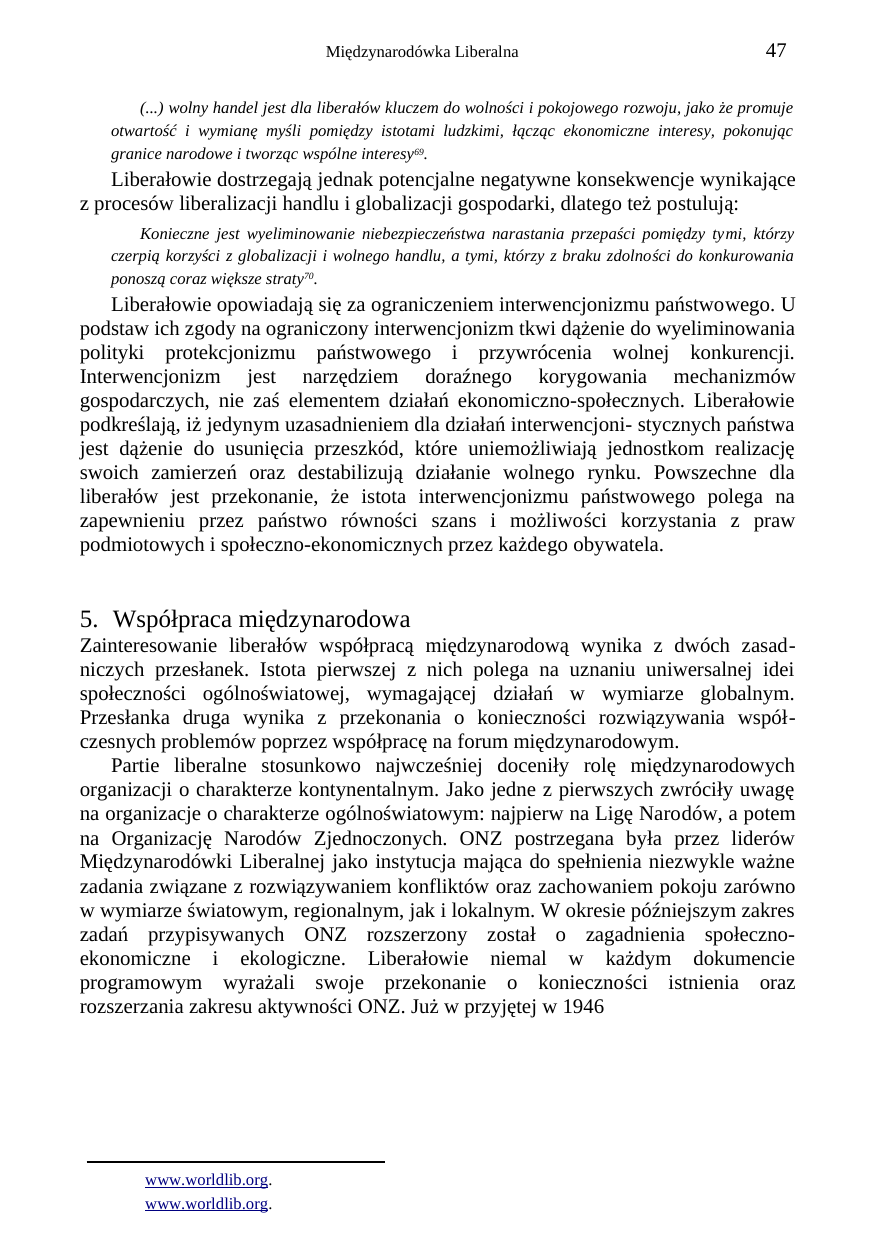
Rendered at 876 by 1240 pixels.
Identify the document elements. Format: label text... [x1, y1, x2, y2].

text Konieczne jest wyeliminowanie niebezpieczeństwa narastania przepaści pomiędzy ty­mi, którzy czerpią korzyści z globalizacji i wolnego handlu, a tymi, którzy z braku zdolno­ści do konkurowania ponoszą coraz większe straty70. [111, 223, 796, 288]
subtitle 5. Współpraca międzynarodowa [79, 604, 796, 633]
text Liberałowie dostrzegają jednak potencjalne negatywne konsekwencje wyni­kające z procesów liberalizacji handlu i globalizacji gospodarki, dlatego też po­stulują: [79, 167, 796, 215]
text 70 Resolution: Globalisation and the Future of the Nation-State, Bruksela 1999, www.worldlib.org. [112, 1194, 760, 1217]
text (...) wolny handel jest dla liberałów kluczem do wolności i pokojowego rozwoju, jako że promuje otwartość i wymianę myśli pomiędzy istotami ludzkimi, łącząc ekonomiczne interesy, pokonując granice narodowe i tworząc wspólne interesy69. [111, 98, 796, 163]
text Partie liberalne stosunkowo najwcześniej doceniły rolę międzynarodowych organizacji o charakterze kontynentalnym. Jako jedne z pierwszych zwróciły uwagę na organizacje o charakterze ogólnoświatowym: najpierw na Ligę Naro­dów, a potem na Organizację Narodów Zjednoczonych. ONZ postrzegana była przez liderów Międzynarodówki Liberalnej jako instytucja mająca do spełnienia niezwykle ważne zadania związane z rozwiązywaniem konfliktów oraz zacho­waniem pokoju zarówno w wymiarze światowym, regionalnym, jak i lokalnym. W okresie późniejszym zakres zadań przypisywanych ONZ rozszerzony został o zagadnienia społeczno-ekonomiczne i ekologiczne. Liberałowie niemal w każdym dokumencie programowym wyrażali swoje przekonanie o konieczno­ści istnienia oraz rozszerzania zakresu aktywności ONZ. Już w przyjętej w 1946 [79, 753, 796, 1018]
text Liberałowie opowiadają się za ograniczeniem interwencjonizmu państwo­wego. U podstaw ich zgody na ograniczony interwencjonizm tkwi dążenie do wyeliminowania polityki protekcjonizmu państwowego i przywrócenia wolnej konkurencji. Interwencjonizm jest narzędziem doraźnego korygowania mecha­nizmów gospodarczych, nie zaś elementem działań ekonomiczno-społecznych. Liberałowie podkreślają, iż jedynym uzasadnieniem dla działań interwencjoni- stycznych państwa jest dążenie do usunięcia przeszkód, które uniemożliwiają jednostkom realizację swoich zamierzeń oraz destabilizują działanie wolnego rynku. Powszechne dla liberałów jest przekonanie, że istota interwencjonizmu państwowego polega na zapewnieniu przez państwo równości szans i możliwo­ści korzystania z praw podmiotowych i społeczno-ekonomicznych przez każde­go obywatela. [79, 292, 796, 556]
text Zainteresowanie liberałów współpracą międzynarodową wynika z dwóch zasad­niczych przesłanek. Istota pierwszej z nich polega na uznaniu uniwersalnej idei społeczności ogólnoświatowej, wymagającej działań w wymiarze globalnym. Przesłanka druga wynika z przekonania o konieczności rozwiązywania współ­czesnych problemów poprzez współpracę na forum międzynarodowym. [79, 633, 796, 753]
text 69 Resolution: Free Trade, Congress of the Liberal International, Mainz 1992, www.worldlib.org. [112, 1170, 760, 1193]
text Międzynarodówka Liberalna [326, 42, 547, 61]
text 47 [766, 38, 792, 62]
